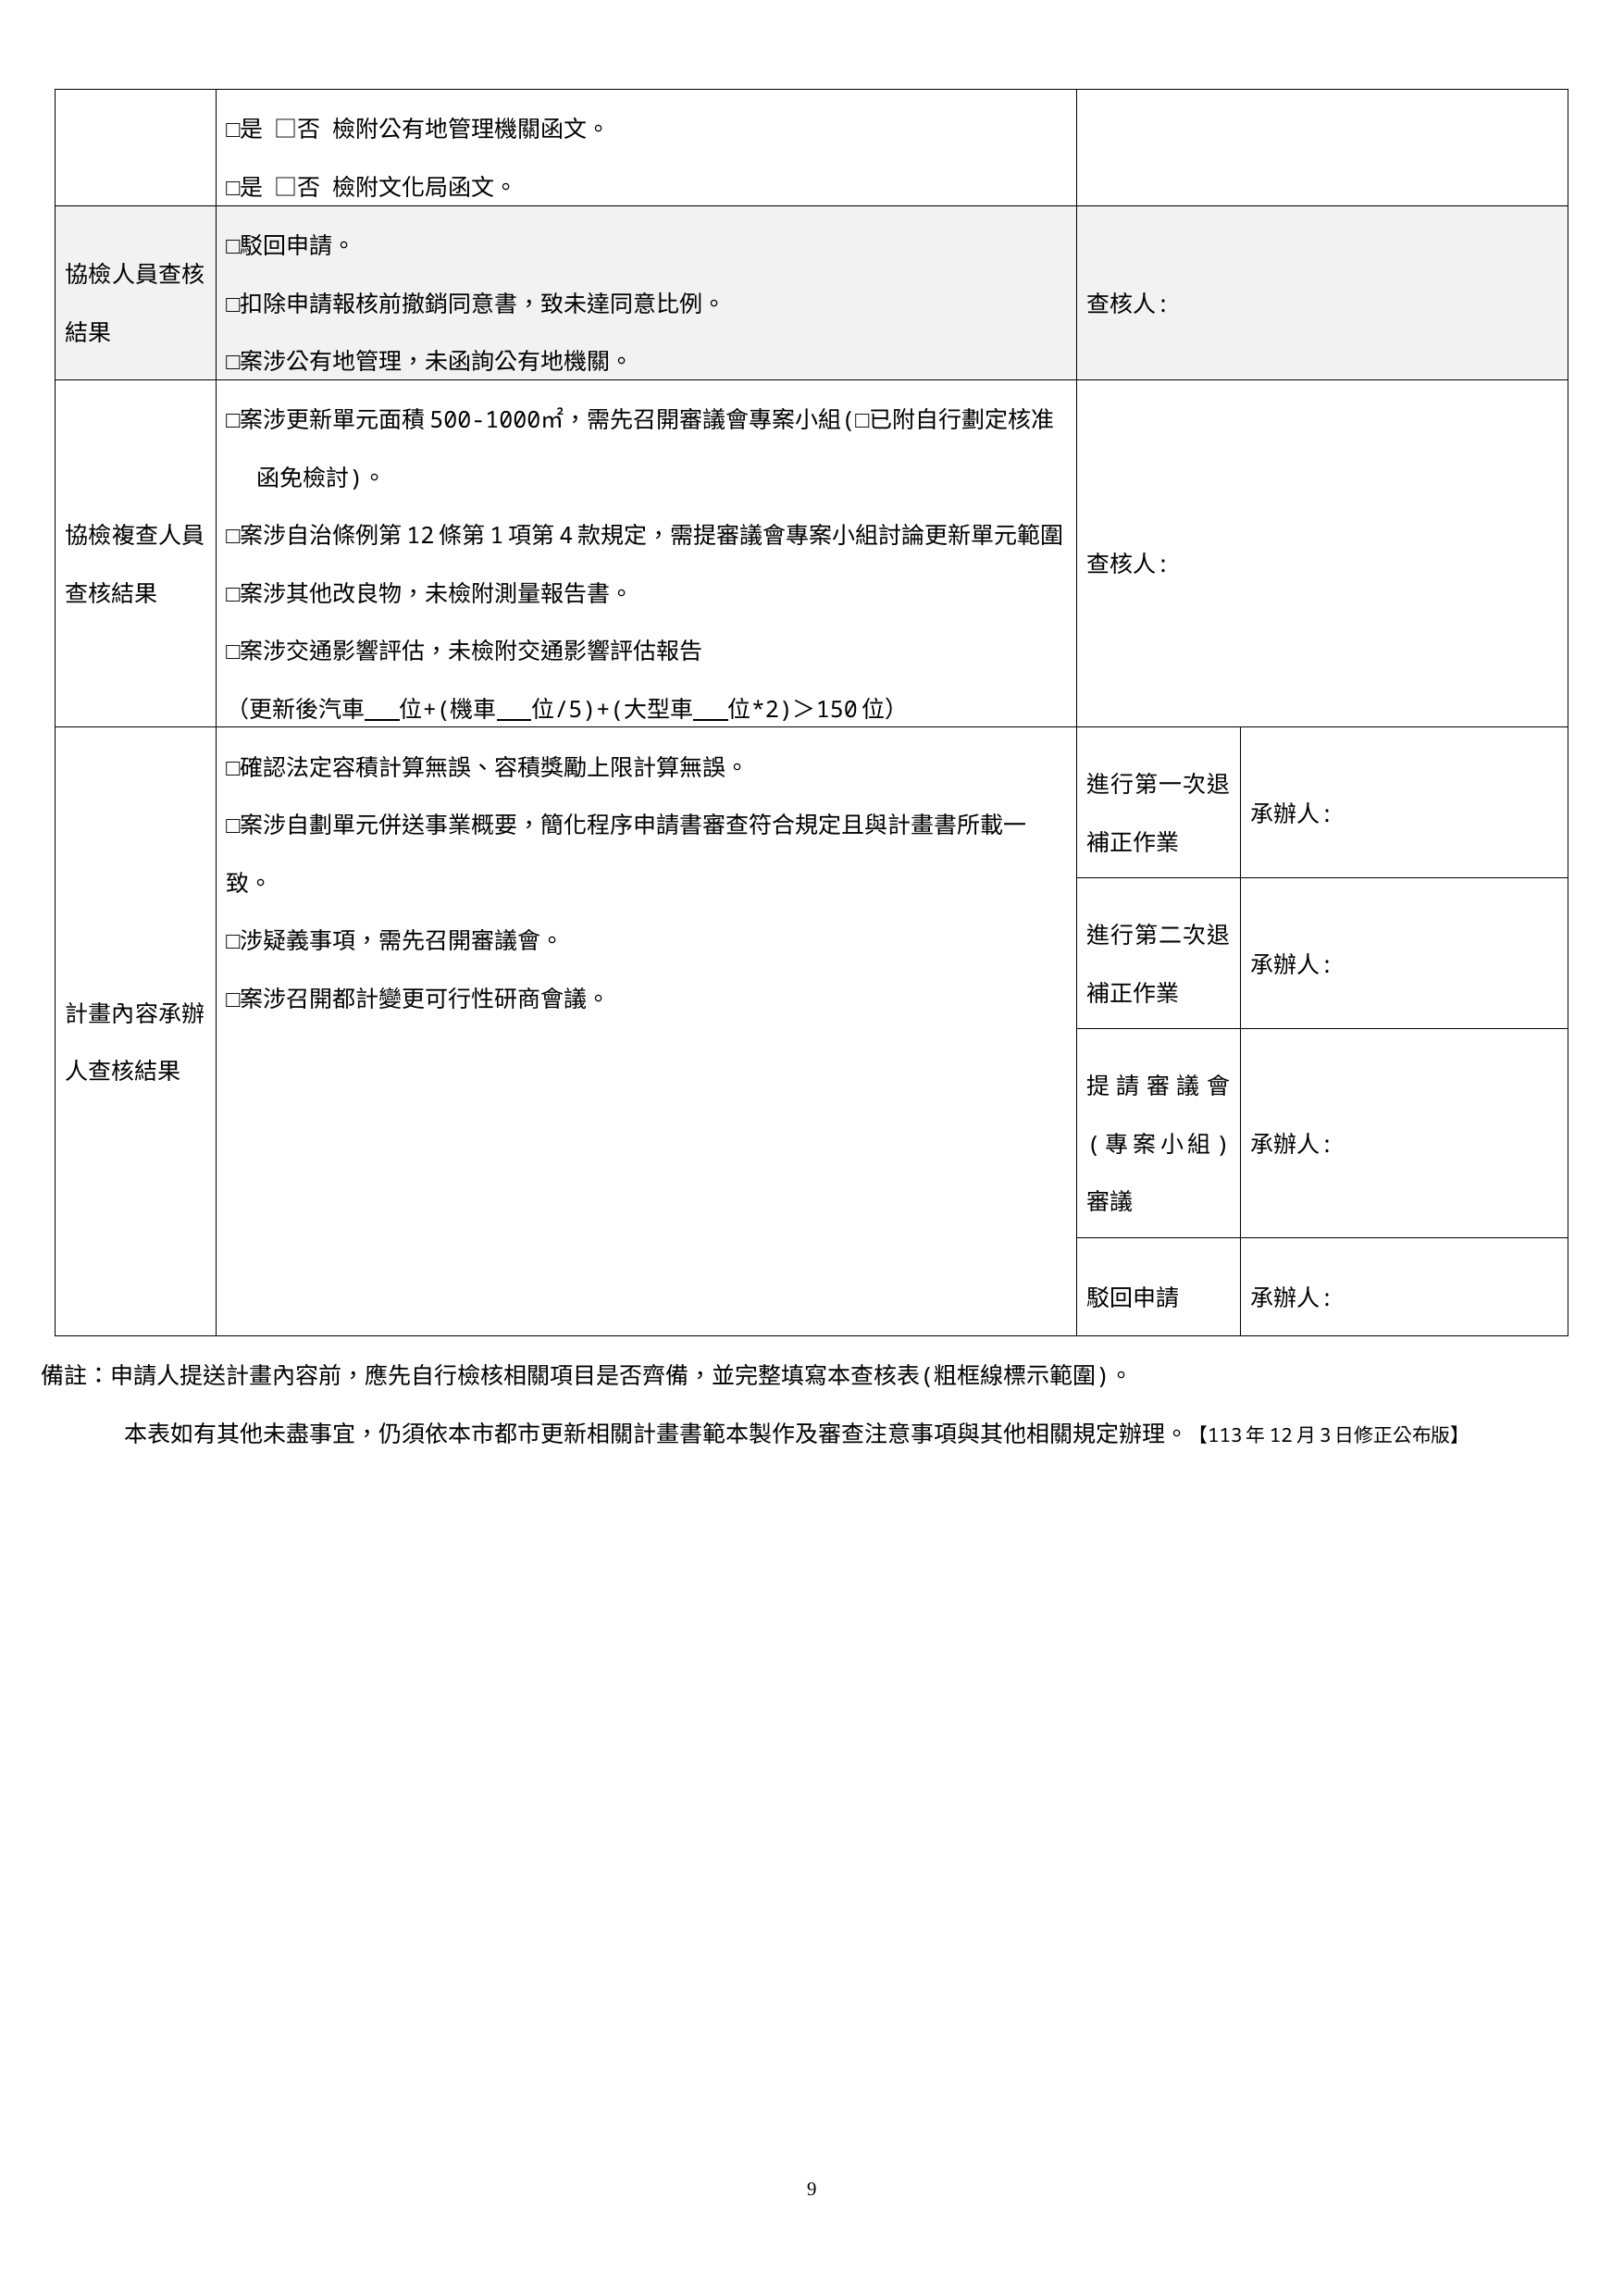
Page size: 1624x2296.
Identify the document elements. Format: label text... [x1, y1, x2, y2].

table_cell 計畫內容承辦人查核結果 [56, 727, 216, 1335]
table_cell □確認法定容積計算無誤、容積獎勵上限計算無誤。 □案涉自劃單元併送事業概要，簡化程序申請書審查符合規定且與計畫書所載一致。 □涉疑義事項，需先召開審議會。 □案涉召開都計變更可行性研商會議。 [217, 727, 1076, 1335]
text 備註：申請人提送計畫內容前，應先自行檢核相關項目是否齊備，並完整填寫本查核表(粗框線標示範圍)。 [41, 1335, 1598, 1394]
table_cell 查核人: [1077, 206, 1568, 379]
table_cell 承辦人: [1241, 1029, 1568, 1237]
table_cell 協檢人員查核結果 [56, 206, 216, 379]
table_cell 承辦人: [1241, 1238, 1568, 1335]
table_cell 協檢複查人員查核結果 [56, 380, 216, 726]
table_header □是 □否 檢附公有地管理機關函文。 □是 □否 檢附文化局函文。 [217, 90, 1076, 205]
table_cell 承辦人: [1241, 727, 1568, 877]
table_cell 進行第二次退補正作業 [1077, 878, 1240, 1028]
table_cell 提請審議會(專案小組)審議 [1077, 1029, 1240, 1237]
table_cell 查核人: [1077, 380, 1568, 726]
text 本表如有其他未盡事宜，仍須依本市都市更新相關計畫書範本製作及審查注意事項與其他相關規定辦理。【113年12月3日修正公布版】 [41, 1394, 1598, 1451]
table_cell 駁回申請 [1077, 1238, 1240, 1335]
table_header [56, 90, 216, 205]
table_header [1077, 90, 1568, 205]
table_cell □駁回申請。 □扣除申請報核前撤銷同意書，致未達同意比例。 □案涉公有地管理，未函詢公有地機關。 [217, 206, 1076, 379]
table_cell □案涉更新單元面積500-1000㎡，需先召開審議會專案小組(□已附自行劃定核准函免檢討)。 □案涉自治條例第12條第1項第4款規定，需提審議會專案小組討論更新單元範圍 □案涉其他改良物，未檢附測量報告書。 □案涉交通影響評估，未檢附交通影響評估報告 （更新後汽車 位+(機車 位/5)+(大型車 位*2)＞150位） [217, 380, 1076, 726]
table_cell 承辦人: [1241, 878, 1568, 1028]
table_cell 進行第一次退補正作業 [1077, 727, 1240, 877]
